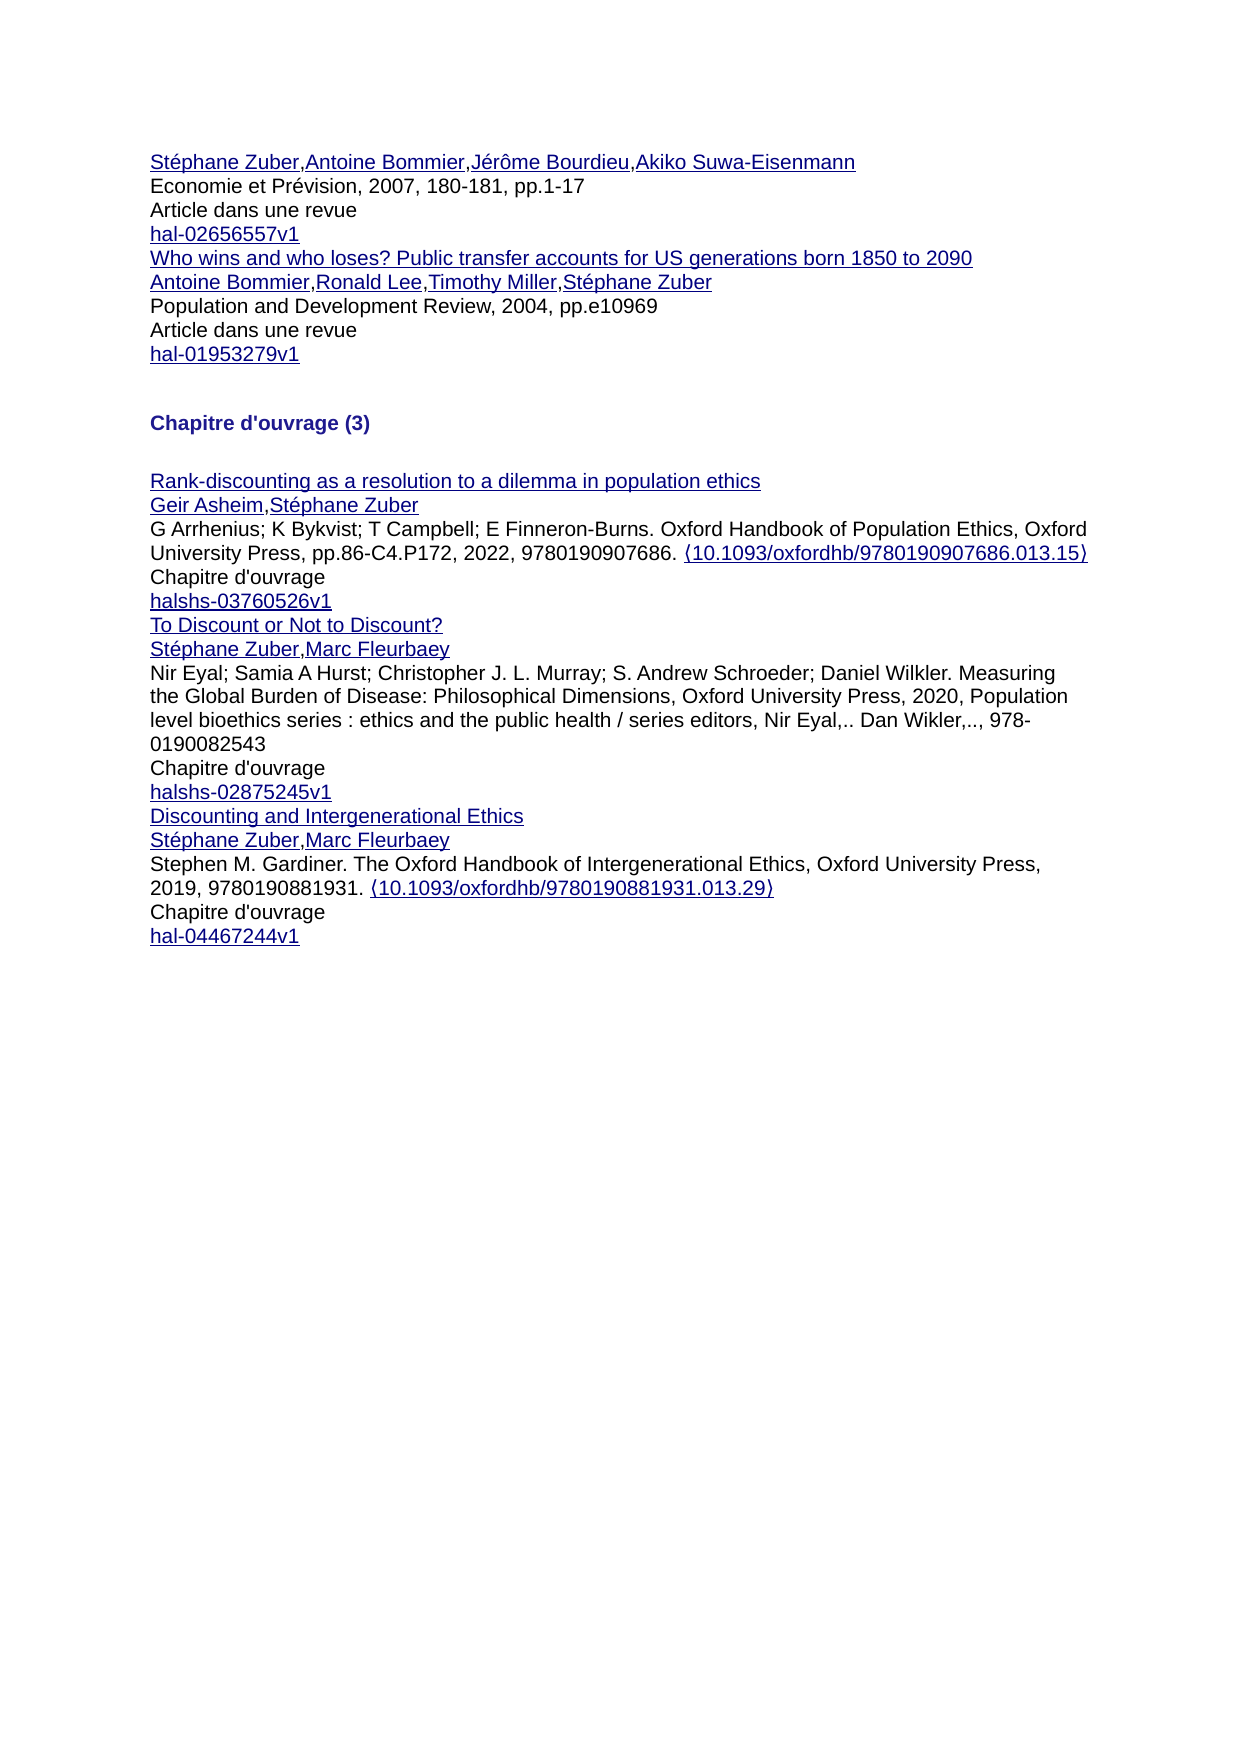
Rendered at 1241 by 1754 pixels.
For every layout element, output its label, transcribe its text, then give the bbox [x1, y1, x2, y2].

table_cell Discounting and Intergenerational Ethics Stéphane Zuber,Marc Fleurbaey Stephen M. Gardiner. The Oxford Handbook of Intergenerational Ethics, Oxford University Press, 2019, 9780190881931. ⟨10.1093/oxfordhb/9780190881931.013.29⟩ Chapitre d'ouvrage hal-04467244v1 [150, 804, 1090, 948]
table_cell Who wins and who loses? Public transfer accounts for US generations born 1850 to 2090 Antoine Bommier,Ronald Lee,Timothy Miller,Stéphane Zuber Population and Development Review, 2004, pp.e10969 Article dans une revue hal-01953279v1 [150, 246, 1090, 366]
table_header Rank-discounting as a resolution to a dilemma in population ethics Geir Asheim,Stéphane Zuber G Arrhenius; K Bykvist; T Campbell; E Finneron-Burns. Oxford Handbook of Population Ethics, Oxford University Press, pp.86-C4.P172, 2022, 9780190907686. ⟨10.1093/oxfordhb/9780190907686.013.15⟩ Chapitre d'ouvrage halshs-03760526v1 [150, 469, 1090, 612]
table_cell To Discount or Not to Discount? Stéphane Zuber,Marc Fleurbaey Nir Eyal; Samia A Hurst; Christopher J. L. Murray; S. Andrew Schroeder; Daniel Wilkler. Measuring the Global Burden of Disease: Philosophical Dimensions, Oxford University Press, 2020, Population level bioethics series : ethics and the public health / series editors, Nir Eyal,.. Dan Wikler,.., 978-0190082543 Chapitre d'ouvrage halshs-02875245v1 [150, 613, 1090, 804]
subtitle Chapitre d'ouvrage (3) [150, 410, 1090, 434]
table_cell Stéphane Zuber,Antoine Bommier,Jérôme Bourdieu,Akiko Suwa-Eisenmann Economie et Prévision, 2007, 180-181, pp.1-17 Article dans une revue hal-02656557v1 [150, 150, 1090, 246]
